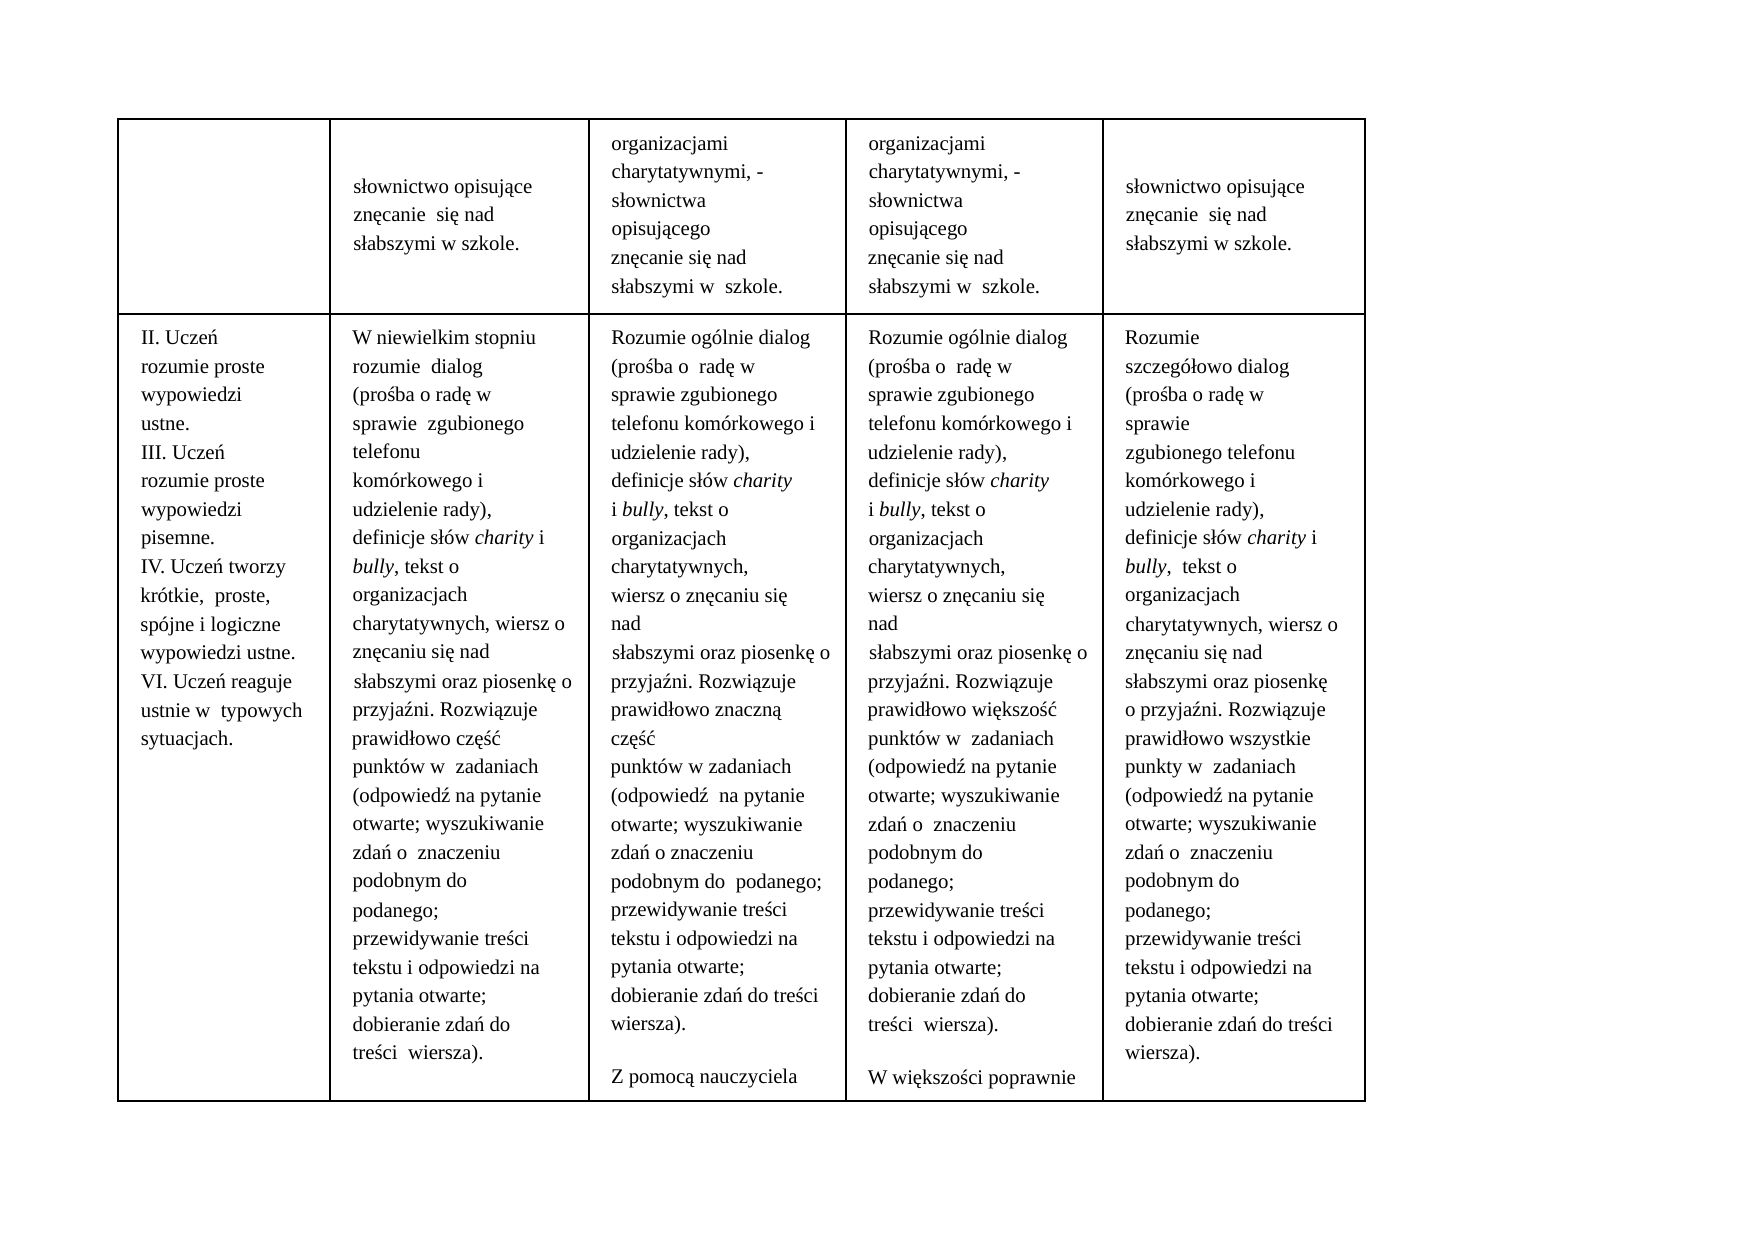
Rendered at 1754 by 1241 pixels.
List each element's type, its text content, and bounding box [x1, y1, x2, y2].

table_cell - słownictwo opisujące znęcanie się nad słabszymi w szkole. [1104, 120, 1364, 313]
table_cell II. Uczeń rozumie proste wypowiedzi ustne. III. Uczeń rozumie proste wypowiedzi pisemne. IV. Uczeń tworzy krótkie, proste, spójne i logiczne wypowiedzi ustne. VI. Uczeń reaguje ustnie w typowych sytuacjach. [119, 315, 329, 1099]
table_cell - słownictwo opisujące znęcanie się nad słabszymi w szkole. [331, 120, 588, 313]
table_cell Rozumie szczegółowo dialog (prośba o radę w sprawie zgubionego telefonu komórkowego i udzielenie rady), definicje słów charity i bully, tekst o organizacjach charytatywnych, wiersz o znęcaniu się nad słabszymi oraz piosenkę o przyjaźni. Rozwiązuje prawidłowo wszystkie punkty w zadaniach (odpowiedź na pytanie otwarte; wyszukiwanie zdań o znaczeniu podobnym do podanego; przewidywanie treści tekstu i odpowiedzi na pytania otwarte; dobieranie zdań do treści wiersza). [1104, 315, 1364, 1099]
table_cell [119, 120, 329, 313]
table_cell organizacjami charytatywnymi, - słownictwa opisującego znęcanie się nad słabszymi w szkole. [590, 120, 845, 313]
table_cell Rozumie ogólnie dialog (prośba o radę w sprawie zgubionego telefonu komórkowego i udzielenie rady), definicje słów charity i bully, tekst o organizacjach charytatywnych, wiersz o znęcaniu się nad słabszymi oraz piosenkę o przyjaźni. Rozwiązuje prawidłowo większość punktów w zadaniach (odpowiedź na pytanie otwarte; wyszukiwanie zdań o znaczeniu podobnym do podanego; przewidywanie treści tekstu i odpowiedzi na pytania otwarte; dobieranie zdań do treści wiersza). W większości poprawnie [847, 315, 1102, 1099]
table_cell organizacjami charytatywnymi, - słownictwa opisującego znęcanie się nad słabszymi w szkole. [847, 120, 1102, 313]
table_cell Rozumie ogólnie dialog (prośba o radę w sprawie zgubionego telefonu komórkowego i udzielenie rady), definicje słów charity i bully, tekst o organizacjach charytatywnych, wiersz o znęcaniu się nad słabszymi oraz piosenkę o przyjaźni. Rozwiązuje prawidłowo znaczną część punktów w zadaniach (odpowiedź na pytanie otwarte; wyszukiwanie zdań o znaczeniu podobnym do podanego; przewidywanie treści tekstu i odpowiedzi na pytania otwarte; dobieranie zdań do treści wiersza). Z pomocą nauczyciela [590, 315, 845, 1099]
table_cell W niewielkim stopniu rozumie dialog (prośba o radę w sprawie zgubionego telefonu komórkowego i udzielenie rady), definicje słów charity i bully, tekst o organizacjach charytatywnych, wiersz o znęcaniu się nad słabszymi oraz piosenkę o przyjaźni. Rozwiązuje prawidłowo część punktów w zadaniach (odpowiedź na pytanie otwarte; wyszukiwanie zdań o znaczeniu podobnym do podanego; przewidywanie treści tekstu i odpowiedzi na pytania otwarte; dobieranie zdań do treści wiersza). [331, 315, 588, 1099]
